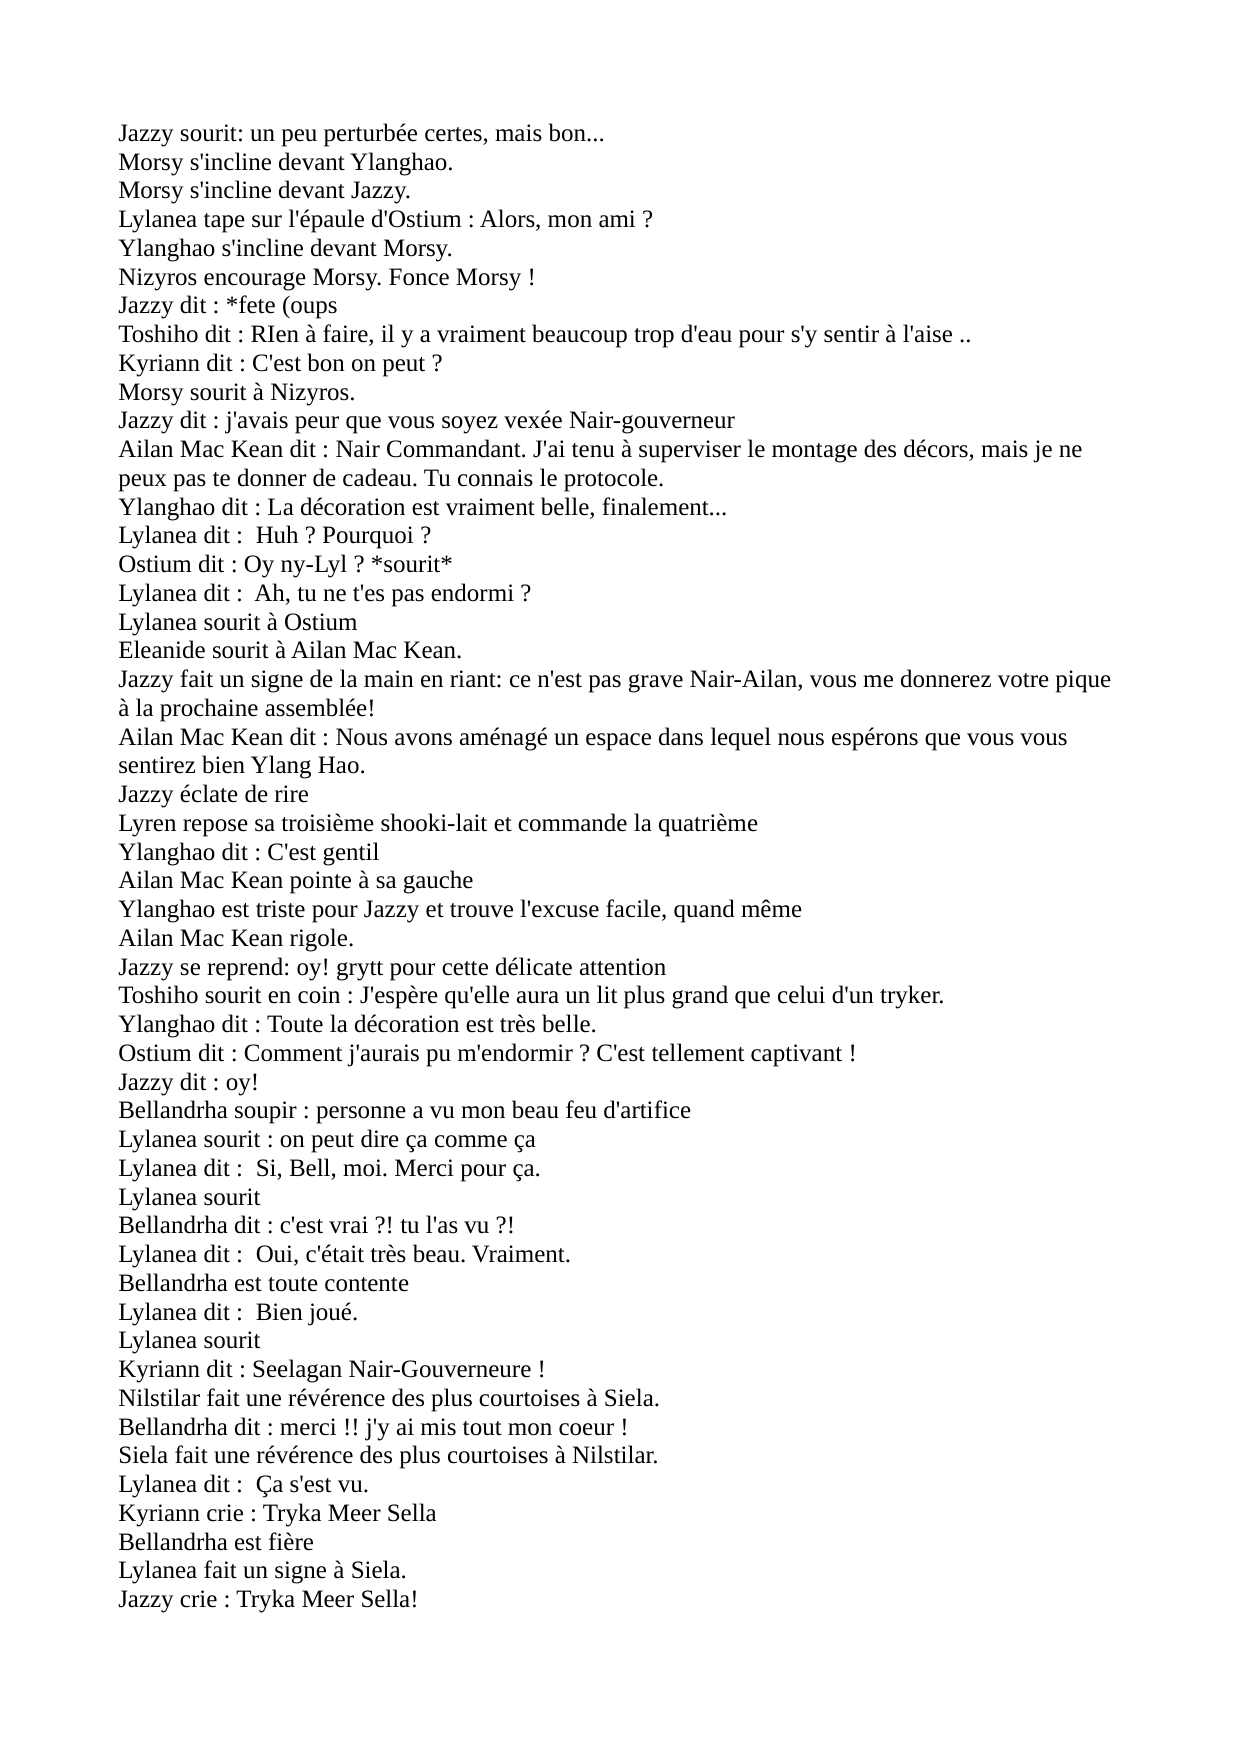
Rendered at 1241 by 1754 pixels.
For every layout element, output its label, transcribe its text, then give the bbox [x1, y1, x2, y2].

text Ylanghao dit : Toute la décoration est très belle. [118, 1009, 1122, 1038]
text Morsy s'incline devant Jazzy. [118, 176, 1122, 204]
text Ostium dit : Oy ny-Lyl ? *sourit* [118, 549, 1122, 578]
text Bellandrha dit : c'est vrai ?! tu l'as vu ?! [118, 1211, 1122, 1239]
text Lylanea sourit [118, 1182, 1122, 1211]
text Ailan Mac Kean pointe à sa gauche [118, 866, 1122, 894]
text Bellandrha soupir : personne a vu mon beau feu d'artifice [118, 1096, 1122, 1124]
text Ailan Mac Kean dit : Nair Commandant. J'ai tenu à superviser le montage des décors, mais je ne peux pas te donner de cadeau. Tu connais le protocole. [118, 434, 1122, 492]
text Bellandrha est fière [118, 1527, 1122, 1556]
text Kyriann crie : Tryka Meer Sella [118, 1498, 1122, 1527]
text Jazzy dit : *fete (oups [118, 291, 1122, 319]
text Nizyros encourage Morsy. Fonce Morsy ! [118, 262, 1122, 291]
text Lylanea tape sur l'épaule d'Ostium : Alors, mon ami ? [118, 204, 1122, 233]
text Jazzy dit : j'avais peur que vous soyez vexée Nair-gouverneur [118, 406, 1122, 434]
text Lylanea dit : Oui, c'était très beau. Vraiment. [118, 1239, 1122, 1268]
text Kyriann dit : C'est bon on peut ? [118, 348, 1122, 377]
text Toshiho dit : RIen à faire, il y a vraiment beaucoup trop d'eau pour s'y sentir à l'aise .. [118, 319, 1122, 348]
text Bellandrha dit : merci !! j'y ai mis tout mon coeur ! [118, 1412, 1122, 1441]
text Jazzy crie : Tryka Meer Sella! [118, 1584, 1122, 1613]
text Lyren repose sa troisième shooki-lait et commande la quatrième [118, 808, 1122, 837]
text Ylanghao dit : La décoration est vraiment belle, finalement... [118, 492, 1122, 521]
text Lylanea sourit à Ostium [118, 607, 1122, 636]
text Nilstilar fait une révérence des plus courtoises à Siela. [118, 1383, 1122, 1412]
text Ostium dit : Comment j'aurais pu m'endormir ? C'est tellement captivant ! [118, 1038, 1122, 1067]
text Siela fait une révérence des plus courtoises à Nilstilar. [118, 1441, 1122, 1469]
text Morsy sourit à Nizyros. [118, 377, 1122, 406]
text Jazzy éclate de rire [118, 779, 1122, 808]
text Ylanghao est triste pour Jazzy et trouve l'excuse facile, quand même [118, 894, 1122, 923]
text Toshiho sourit en coin : J'espère qu'elle aura un lit plus grand que celui d'un tryker. [118, 981, 1122, 1009]
text Jazzy se reprend: oy! grytt pour cette délicate attention [118, 952, 1122, 981]
text Jazzy fait un signe de la main en riant: ce n'est pas grave Nair-Ailan, vous me donnerez votre pique à la prochaine assemblée! [118, 664, 1122, 722]
text Bellandrha est toute contente [118, 1268, 1122, 1297]
text Lylanea dit : Huh ? Pourquoi ? [118, 521, 1122, 549]
text Lylanea fait un signe à Siela. [118, 1556, 1122, 1584]
text Eleanide sourit à Ailan Mac Kean. [118, 636, 1122, 664]
text Ylanghao s'incline devant Morsy. [118, 233, 1122, 262]
text Morsy s'incline devant Ylanghao. [118, 147, 1122, 176]
text Lylanea dit : Ça s'est vu. [118, 1469, 1122, 1498]
text Ylanghao dit : C'est gentil [118, 837, 1122, 866]
text Ailan Mac Kean dit : Nous avons aménagé un espace dans lequel nous espérons que vous vous sentirez bien Ylang Hao. [118, 722, 1122, 779]
text Lylanea dit : Ah, tu ne t'es pas endormi ? [118, 578, 1122, 607]
text Ailan Mac Kean rigole. [118, 923, 1122, 952]
text Lylanea dit : Bien joué. [118, 1297, 1122, 1326]
text Lylanea dit : Si, Bell, moi. Merci pour ça. [118, 1153, 1122, 1182]
text Lylanea sourit : on peut dire ça comme ça [118, 1124, 1122, 1153]
text Jazzy dit : oy! [118, 1067, 1122, 1096]
text Jazzy sourit: un peu perturbée certes, mais bon... [118, 118, 1122, 147]
text Kyriann dit : Seelagan Nair-Gouverneure ! [118, 1354, 1122, 1383]
text Lylanea sourit [118, 1326, 1122, 1354]
